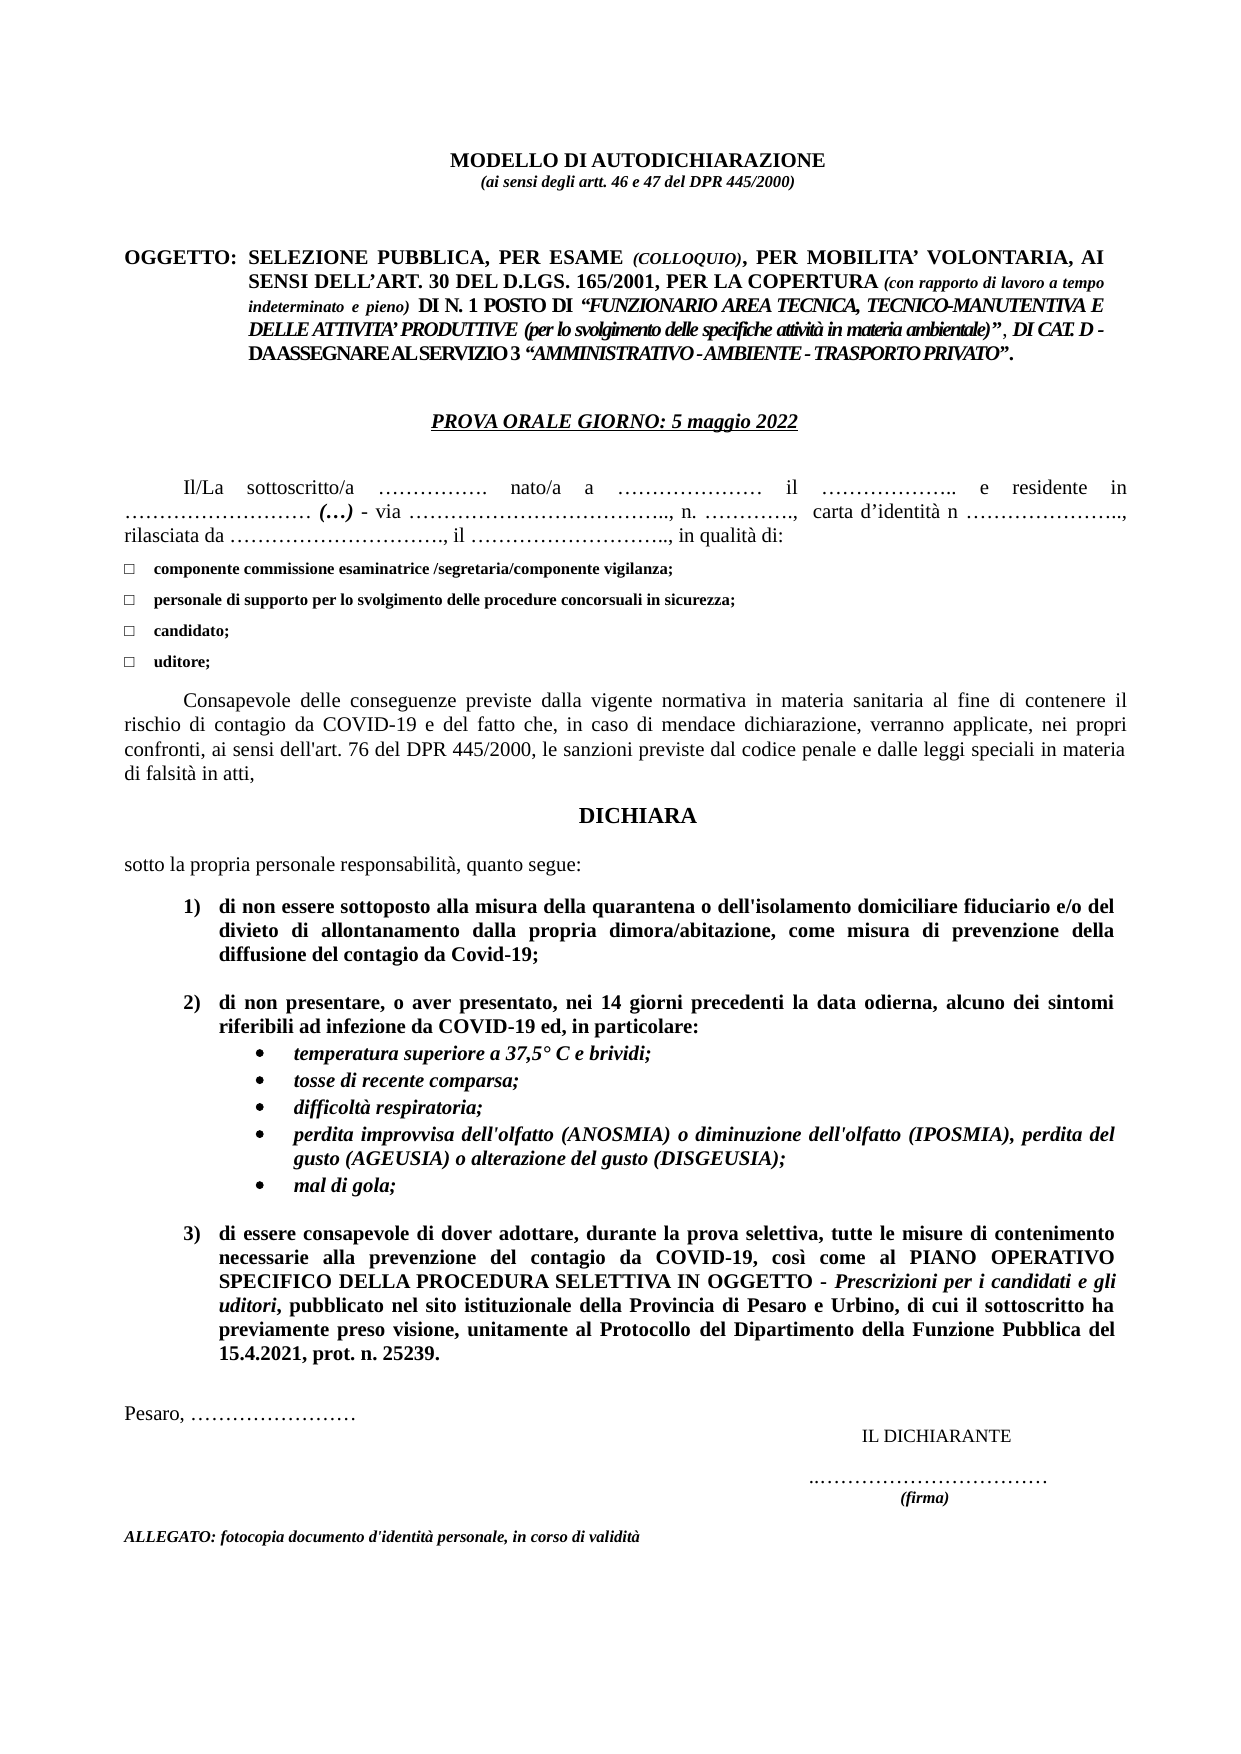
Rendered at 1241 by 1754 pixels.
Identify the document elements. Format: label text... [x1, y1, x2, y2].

text 1) di non essere sottoposto alla misura della quarantena o dell'isolamento domiciliare fiduciario e/o del divieto di allontanamento dalla propria dimora/abitazione, come misura di prevenzione della diffusione del contagio da Covid-19; [183, 894, 1116, 966]
text 2) di non presentare, o aver presentato, nei 14 giorni precedenti la data odierna, alcuno dei sintomi riferibili ad infezione da COVID-19 ed, in particolare: [183, 990, 1116, 1038]
list mal di gola; [256, 1173, 1116, 1197]
subtitle DICHIARA [183, 802, 1092, 829]
text □ candidato; [124, 621, 1110, 640]
text OGGETTO: SELEZIONE PUBBLICA, PER ESAME (COLLOQUIO), PER MOBILITA’ VOLONTARIA, AI SENSI DELL’ART. 30 DEL D.LGS. 165/2001, PER LA COPERTURA (con rapporto di lavoro a tempo indeterminato e pieno) DI N. 1 POSTO DI “FUNZIONARIO AREA TECNICA, TECNICO-MANUTENTIVA E DELLE ATTIVITA’ PRODUTTIVE (per lo svolgimento delle specifiche attività in materia ambientale)”, DI CAT. D - DA ASSEGNARE AL SERVIZIO 3 “AMMINISTRATIVO - AMBIENTE - TRASPORTO PRIVATO”. [124, 245, 1104, 365]
text Pesaro, …………………… [124, 1401, 1116, 1425]
subtitle Il/La sottoscritto/a ……………. nato/a a ………………… il ……………….. e residente in ……………………… (…) - via ……………………………….., n. …………., carta d’identità n ………………….., rilasciata da …………………………., il ……………………….., in qualità di: [124, 475, 1128, 547]
text IL DICHIARANTE [124, 1425, 1116, 1446]
list temperatura superiore a 37,5° C e brividi; [256, 1041, 1116, 1065]
text 3) di essere consapevole di dover adottare, durante la prova selettiva, tutte le misure di contenimento necessarie alla prevenzione del contagio da COVID-19, così come al PIANO OPERATIVO SPECIFICO DELLA PROCEDURA SELETTIVA IN OGGETTO - Prescrizioni per i candidati e gli uditori, pubblicato nel sito istituzionale della Provincia di Pesaro e Urbino, di cui il sottoscritto ha previamente preso visione, unitamente al Protocollo del Dipartimento della Funzione Pubblica del 15.4.2021, prot. n. 25239. [183, 1221, 1116, 1365]
text ..…………………………… [124, 1464, 1116, 1488]
list perdita improvvisa dell'olfatto (ANOSMIA) o diminuzione dell'olfatto (IPOSMIA), perdita del gusto (AGEUSIA) o alterazione del gusto (DISGEUSIA); [256, 1122, 1116, 1170]
subtitle MODELLO DI AUTODICHIARAZIONE [183, 148, 1092, 172]
list difficoltà respiratoria; [256, 1095, 1116, 1119]
text PROVA ORALE GIORNO: 5 maggio 2022 [124, 409, 1104, 433]
text Consapevole delle conseguenze previste dalla vigente normativa in materia sanitaria al fine di contenere il rischio di contagio da COVID-19 e del fatto che, in caso di mendace dichiarazione, verranno applicate, nei propri confronti, ai sensi dell'art. 76 del DPR 445/2000, le sanzioni previste dal codice penale e dalle leggi speciali in materia di falsità in atti, [124, 688, 1128, 784]
text ALLEGATO: fotocopia documento d'identità personale, in corso di validità [124, 1527, 1116, 1546]
text (firma) [124, 1488, 1116, 1507]
text □ componente commissione esaminatrice /segretaria/componente vigilanza; [124, 559, 1110, 578]
text □ uditore; [124, 651, 1110, 671]
text (ai sensi degli artt. 46 e 47 del DPR 445/2000) [183, 172, 1092, 191]
text sotto la propria personale responsabilità, quanto segue: [124, 852, 1116, 876]
list tosse di recente comparsa; [256, 1068, 1116, 1092]
text □ personale di supporto per lo svolgimento delle procedure concorsuali in sicurezza; [124, 589, 1110, 609]
